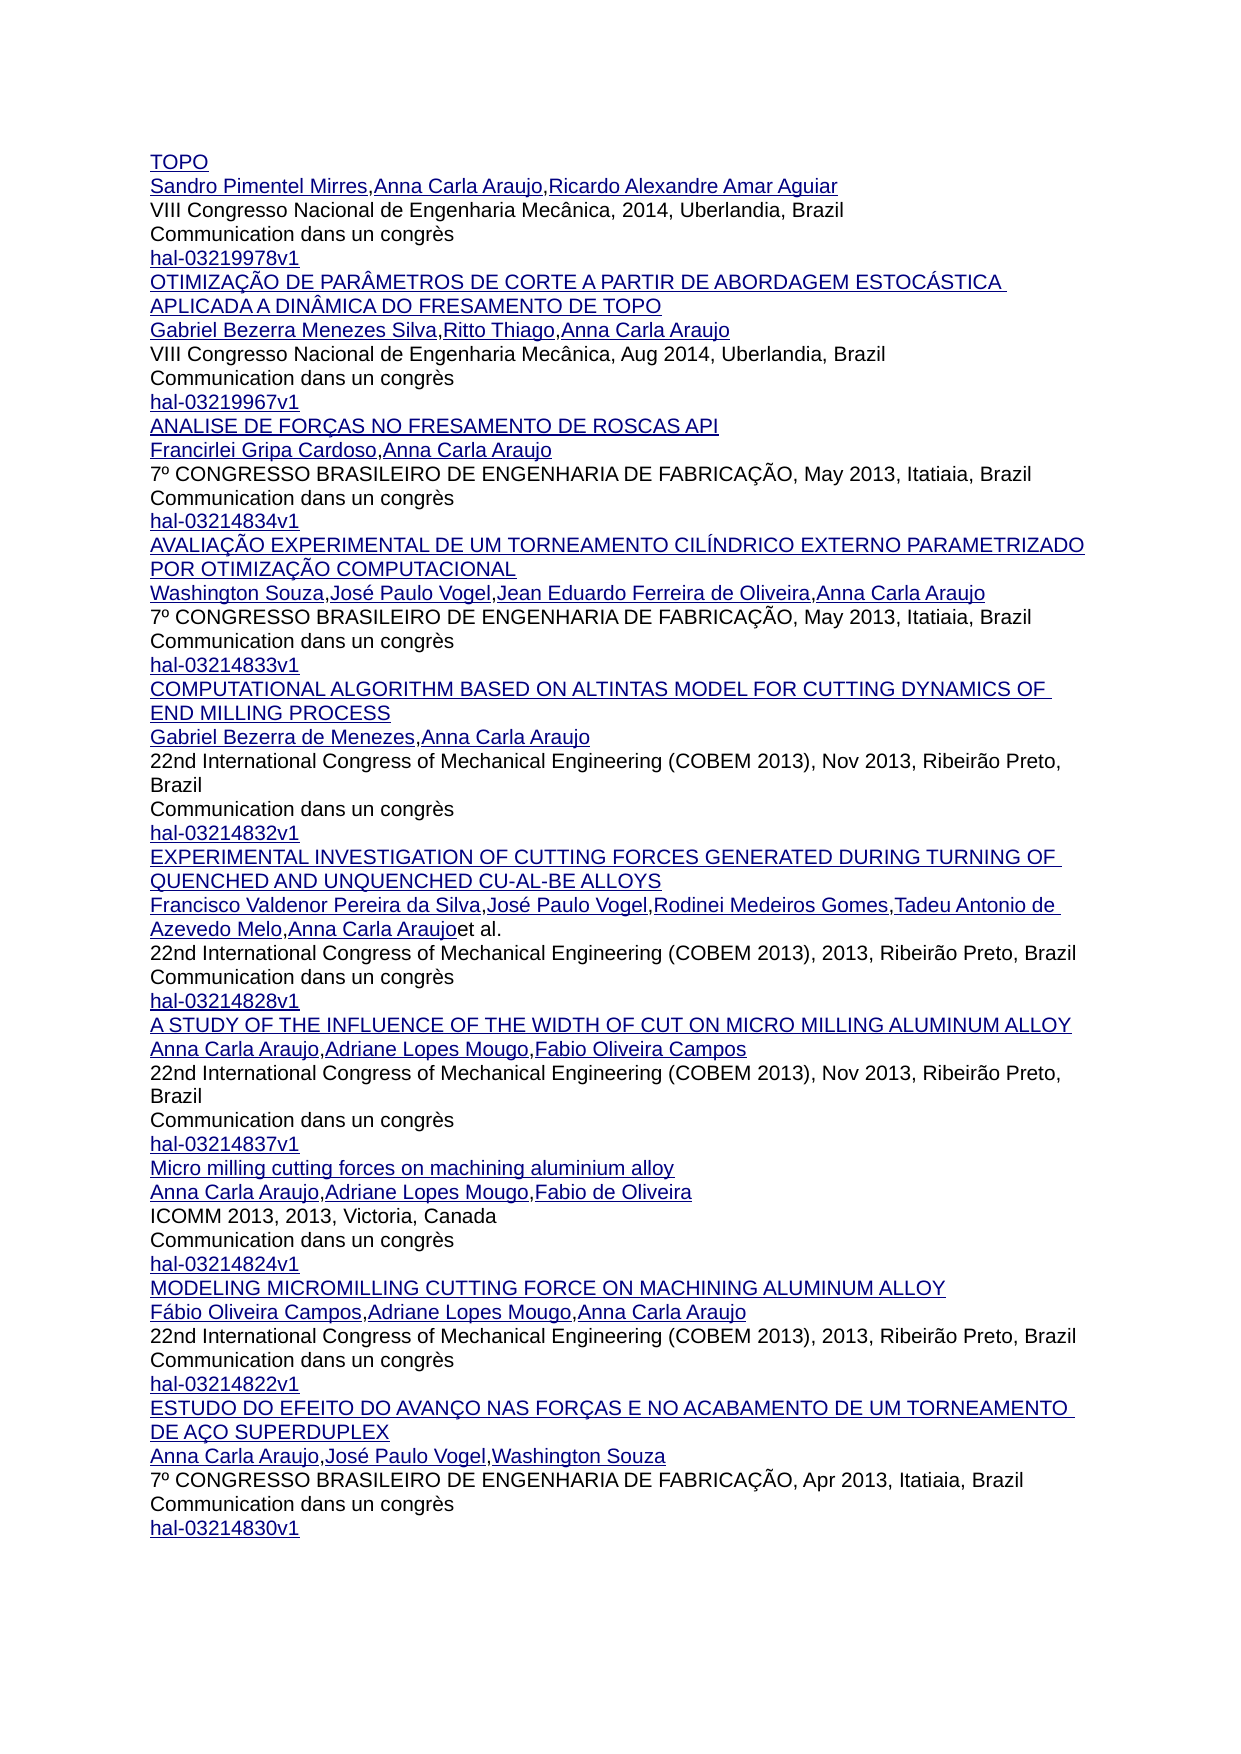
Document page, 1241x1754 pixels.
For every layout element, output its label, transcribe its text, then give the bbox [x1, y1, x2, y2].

table_cell MODELING MICROMILLING CUTTING FORCE ON MACHINING ALUMINUM ALLOY Fábio Oliveira Campos,Adriane Lopes Mougo,Anna Carla Araujo 22nd International Congress of Mechanical Engineering (COBEM 2013), 2013, Ribeirão Preto, Brazil Communication dans un congrès hal-03214822v1 [150, 1276, 1090, 1396]
table_cell OTIMIZAÇÃO DE PARÂMETROS DE CORTE A PARTIR DE ABORDAGEM ESTOCÁSTICA APLICADA A DINÂMICA DO FRESAMENTO DE TOPO Gabriel Bezerra Menezes Silva,Ritto Thiago,Anna Carla Araujo VIII Congresso Nacional de Engenharia Mecânica, Aug 2014, Uberlandia, Brazil Communication dans un congrès hal-03219967v1 [150, 270, 1090, 413]
table_cell AVALIAÇÃO EXPERIMENTAL DE UM TORNEAMENTO CILÍNDRICO EXTERNO PARAMETRIZADO POR OTIMIZAÇÃO COMPUTACIONAL Washington Souza,José Paulo Vogel,Jean Eduardo Ferreira de Oliveira,Anna Carla Araujo 7º CONGRESSO BRASILEIRO DE ENGENHARIA DE FABRICAÇÃO, May 2013, Itatiaia, Brazil Communication dans un congrès hal-03214833v1 [150, 533, 1090, 677]
table_cell ESTUDO DO EFEITO DO AVANÇO NAS FORÇAS E NO ACABAMENTO DE UM TORNEAMENTO DE AÇO SUPERDUPLEX Anna Carla Araujo,José Paulo Vogel,Washington Souza 7º CONGRESSO BRASILEIRO DE ENGENHARIA DE FABRICAÇÃO, Apr 2013, Itatiaia, Brazil Communication dans un congrès hal-03214830v1 [150, 1396, 1090, 1539]
table_cell ANALISE DE FORÇAS NO FRESAMENTO DE ROSCAS API Francirlei Gripa Cardoso,Anna Carla Araujo 7º CONGRESSO BRASILEIRO DE ENGENHARIA DE FABRICAÇÃO, May 2013, Itatiaia, Brazil Communication dans un congrès hal-03214834v1 [150, 414, 1090, 533]
table_cell A STUDY OF THE INFLUENCE OF THE WIDTH OF CUT ON MICRO MILLING ALUMINUM ALLOY Anna Carla Araujo,Adriane Lopes Mougo,Fabio Oliveira Campos 22nd International Congress of Mechanical Engineering (COBEM 2013), Nov 2013, Ribeirão Preto, Brazil Communication dans un congrès hal-03214837v1 [150, 1013, 1090, 1156]
table_cell EXPERIMENTAL INVESTIGATION OF CUTTING FORCES GENERATED DURING TURNING OF QUENCHED AND UNQUENCHED CU-AL-BE ALLOYS Francisco Valdenor Pereira da Silva,José Paulo Vogel,Rodinei Medeiros Gomes,Tadeu Antonio de Azevedo Melo,Anna Carla Araujoet al. 22nd International Congress of Mechanical Engineering (COBEM 2013), 2013, Ribeirão Preto, Brazil Communication dans un congrès hal-03214828v1 [150, 845, 1090, 1012]
table_cell Micro milling cutting forces on machining aluminium alloy Anna Carla Araujo,Adriane Lopes Mougo,Fabio de Oliveira ICOMM 2013, 2013, Victoria, Canada Communication dans un congrès hal-03214824v1 [150, 1156, 1090, 1276]
table_cell COMPUTATIONAL ALGORITHM BASED ON ALTINTAS MODEL FOR CUTTING DYNAMICS OF END MILLING PROCESS Gabriel Bezerra de Menezes,Anna Carla Araujo 22nd International Congress of Mechanical Engineering (COBEM 2013), Nov 2013, Ribeirão Preto, Brazil Communication dans un congrès hal-03214832v1 [150, 677, 1090, 845]
table_cell ANÁLISE DE DIFERENTES SINAIS EXPERIMENTAIS DURANTE CHATTER NO FRESAMENTO DE TOPO Sandro Pimentel Mirres,Anna Carla Araujo,Ricardo Alexandre Amar Aguiar VIII Congresso Nacional de Engenharia Mecânica, 2014, Uberlandia, Brazil Communication dans un congrès hal-03219978v1 [150, 150, 1090, 270]
